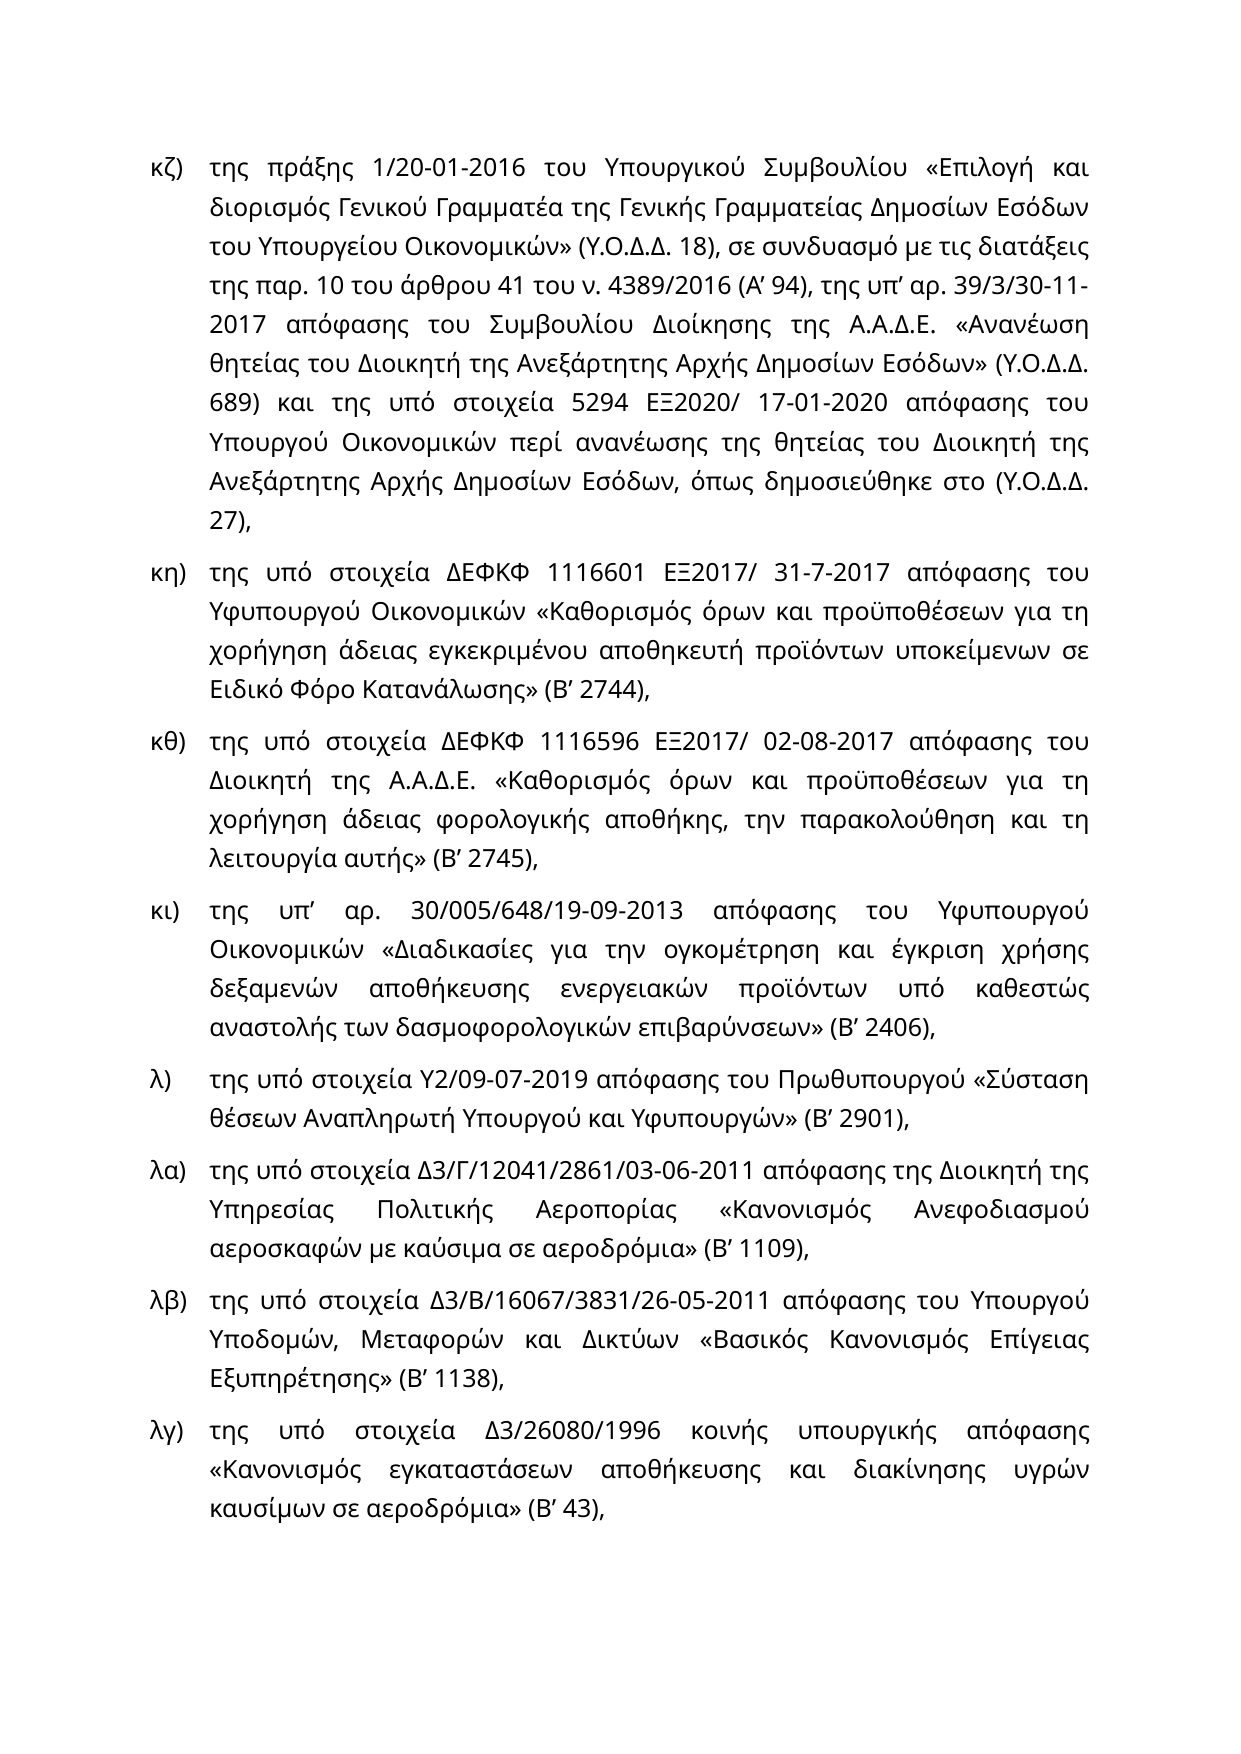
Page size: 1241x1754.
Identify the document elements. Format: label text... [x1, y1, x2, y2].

list λβ) της υπό στοιχεία Δ3/Β/16067/3831/26-05-2011 απόφασης του Υπουργού Υποδομών, Μεταφορών και Δικτύων «Βασικός Κανονισμός Επίγειας Εξυπηρέτησης» (Β’ 1138), [150, 1282, 1090, 1395]
list κθ) της υπό στοιχεία ΔΕΦΚΦ 1116596 ΕΞ2017/ 02-08-2017 απόφασης του Διοικητή της Α.Α.Δ.Ε. «Καθορισμός όρων και προϋποθέσεων για τη χορήγηση άδειας φορολογικής αποθήκης, την παρακολούθηση και τη λειτουργία αυτής» (Β’ 2745), [150, 723, 1090, 875]
list λα) της υπό στοιχεία Δ3/Γ/12041/2861/03-06-2011 απόφασης της Διοικητή της Υπηρεσίας Πολιτικής Αεροπορίας «Κανονισμός Ανεφοδιασμού αεροσκαφών με καύσιμα σε αεροδρόμια» (Β’ 1109), [150, 1152, 1090, 1265]
list κζ) της πράξης 1/20-01-2016 του Υπουργικού Συμβουλίου «Επιλογή και διορισμός Γενικού Γραμματέα της Γενικής Γραμματείας Δημοσίων Εσόδων του Υπουργείου Οικονομικών» (Υ.Ο.Δ.Δ. 18), σε συνδυασμό με τις διατάξεις της παρ. 10 του άρθρου 41 του ν. 4389/2016 (Α’ 94), της υπ’ αρ. 39/3/30-11-2017 απόφασης του Συμβουλίου Διοίκησης της Α.Α.Δ.Ε. «Ανανέωση θητείας του Διοικητή της Ανεξάρτητης Αρχής Δημοσίων Εσόδων» (Υ.Ο.Δ.Δ. 689) και της υπό στοιχεία 5294 ΕΞ2020/ 17-01-2020 απόφασης του Υπουργού Οικονομικών περί ανανέωσης της θητείας του Διοικητή της Ανεξάρτητης Αρχής Δημοσίων Εσόδων, όπως δημοσιεύθηκε στο (Υ.Ο.Δ.Δ. 27), [150, 150, 1090, 537]
list λγ) της υπό στοιχεία Δ3/26080/1996 κοινής υπουργικής απόφασης «Κανονισμός εγκαταστάσεων αποθήκευσης και διακίνησης υγρών καυσίμων σε αεροδρόμια» (Β’ 43), [150, 1412, 1090, 1525]
list κι) της υπ’ αρ. 30/005/648/19-09-2013 απόφασης του Υφυπουργού Οικονομικών «Διαδικασίες για την ογκομέτρηση και έγκριση χρήσης δεξαμενών αποθήκευσης ενεργειακών προϊόντων υπό καθεστώς αναστολής των δασμοφορολογικών επιβαρύνσεων» (Β’ 2406), [150, 892, 1090, 1044]
list κη) της υπό στοιχεία ΔΕΦΚΦ 1116601 ΕΞ2017/ 31-7-2017 απόφασης του Υφυπουργού Οικονομικών «Καθορισμός όρων και προϋποθέσεων για τη χορήγηση άδειας εγκεκριμένου αποθηκευτή προϊόντων υποκείμενων σε Ειδικό Φόρο Κατανάλωσης» (Β’ 2744), [150, 554, 1090, 706]
list λ) της υπό στοιχεία Υ2/09-07-2019 απόφασης του Πρωθυπουργού «Σύσταση θέσεων Αναπληρωτή Υπουργού και Υφυπουργών» (Β’ 2901), [150, 1062, 1090, 1135]
